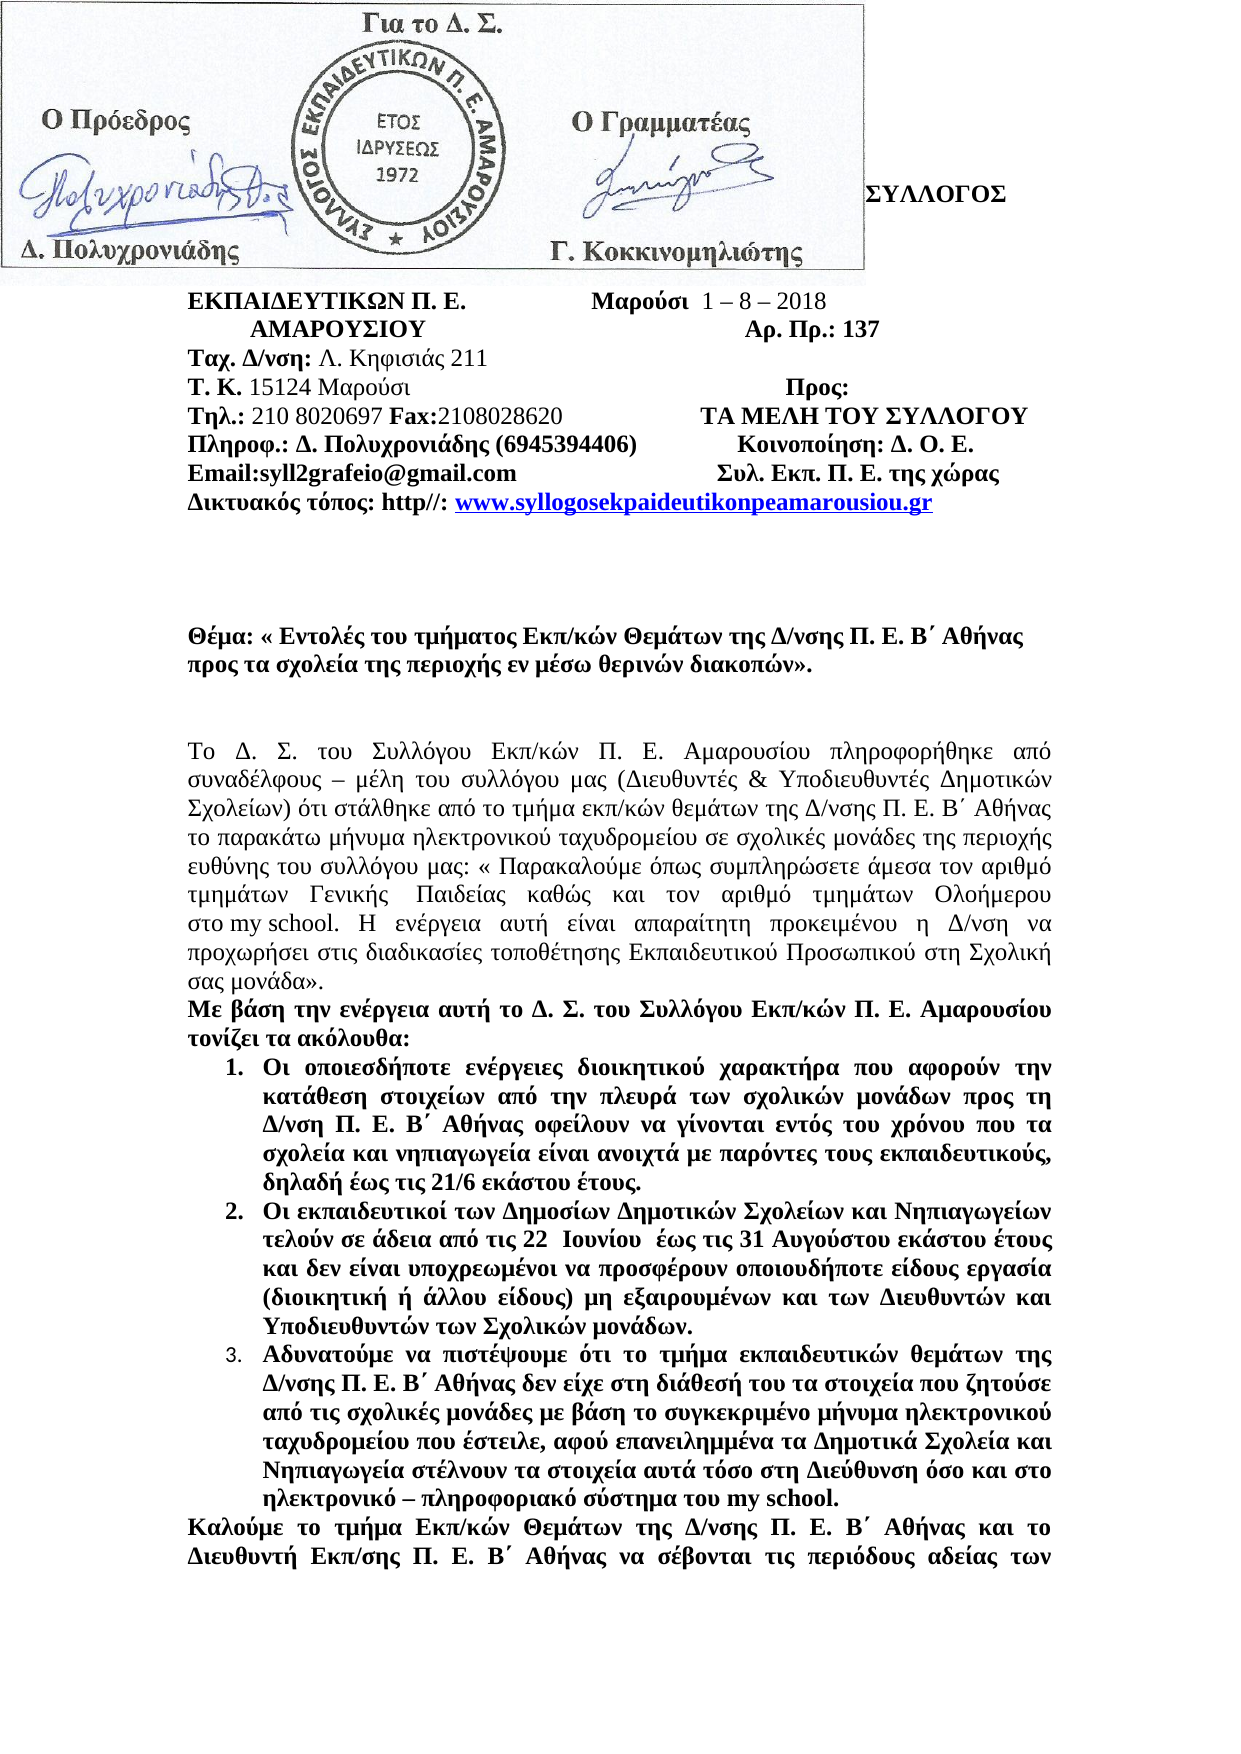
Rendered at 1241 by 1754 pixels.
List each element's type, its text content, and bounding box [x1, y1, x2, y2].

text Email:syll2grafeio@gmail.com Συλ. Εκπ. Π. Ε. της χώρας [187, 458, 1053, 487]
text Ταχ. Δ/νση: Λ. Κηφισιάς 211 [187, 343, 1053, 372]
text Δικτυακός τόπος: http//: www.syllogosekpaideutikonpeamarousiou.gr [187, 487, 1053, 516]
text Με βάση την ενέργεια αυτή το Δ. Σ. του Συλλόγου Εκπ/κών Π. Ε. Αμαρουσίου τονίζει τα ακόλουθα: [187, 994, 1053, 1052]
text Θέμα: « Εντολές του τμήματος Εκπ/κών Θεμάτων της Δ/νσης Π. Ε. Β΄ Αθήνας προς τα σχολεία της περιοχής εν μέσω θερινών διακοπών». [187, 621, 1053, 678]
text Τ. Κ. 15124 Μαρούσι Προς: [187, 372, 1053, 401]
text Καλούμε το τμήμα Εκπ/κών Θεμάτων της Δ/νσης Π. Ε. Β΄ Αθήνας και το Διευθυντή Εκπ/σης Π. Ε. Β΄ Αθήνας να σέβονται τις περιόδους αδείας των [187, 1512, 1053, 1570]
list Οι οποιεσδήποτε ενέργειες διοικητικού χαρακτήρα που αφορούν την κατάθεση στοιχείων από την πλευρά των σχολικών μονάδων προς τη Δ/νση Π. Ε. Β΄ Αθήνας οφείλουν να γίνονται εντός του χρόνου που τα σχολεία και νηπιαγωγεία είναι ανοιχτά με παρόντες τους εκπαιδευτικούς, δηλαδή έως τις 21/6 εκάστου έτους. [225, 1052, 1053, 1196]
text Πληροφ.: Δ. Πολυχρονιάδης (6945394406) Κοινοποίηση: Δ. Ο. Ε. [187, 429, 1053, 458]
text Το Δ. Σ. του Συλλόγου Εκπ/κών Π. Ε. Αμαρουσίου πληροφορήθηκε από συναδέλφους – μέλη του συλλόγου μας (Διευθυντές & Υποδιευθυντές Δημοτικών Σχολείων) ότι στάλθηκε από το τμήμα εκπ/κών θεμάτων της Δ/νσης Π. Ε. Β΄ Αθήνας το παρακάτω μήνυμα ηλεκτρονικού ταχυδρομείου σε σχολικές μονάδες της περιοχής ευθύνης του συλλόγου μας: « Παρακαλούμε όπως συμπληρώσετε άμεσα τον αριθμό τμημάτων Γενικής Παιδείας καθώς και τον αριθμό τμημάτων Ολοήμερου στο my school. Η ενέργεια αυτή είναι απαραίτητη προκειμένου η Δ/νση να προχωρήσει στις διαδικασίες τοποθέτησης Εκπαιδευτικού Προσωπικού στη Σχολική σας μονάδα». [187, 736, 1053, 994]
list Οι εκπαιδευτικοί των Δημοσίων Δημοτικών Σχολείων και Νηπιαγωγείων τελούν σε άδεια από τις 22 Ιουνίου έως τις 31 Αυγούστου εκάστου έτους και δεν είναι υποχρεωμένοι να προσφέρουν οποιουδήποτε είδους εργασία (διοικητική ή άλλου είδους) μη εξαιρουμένων και των Διευθυντών και Υποδιευθυντών των Σχολικών μονάδων. [225, 1196, 1053, 1339]
list Αδυνατούμε να πιστέψουμε ότι το τμήμα εκπαιδευτικών θεμάτων της Δ/νσης Π. Ε. Β΄ Αθήνας δεν είχε στη διάθεσή του τα στοιχεία που ζητούσε από τις σχολικές μονάδες με βάση το συγκεκριμένο μήνυμα ηλεκτρονικού ταχυδρομείου που έστειλε, αφού επανειλημμένα τα Δημοτικά Σχολεία και Νηπιαγωγεία στέλνουν τα στοιχεία αυτά τόσο στη Διεύθυνση όσο και στο ηλεκτρονικό – πληροφοριακό σύστημα του my school. [225, 1339, 1053, 1512]
text Τηλ.: 210 8020697 Fax:2108028620 ΤΑ ΜΕΛΗ ΤΟΥ ΣΥΛΛΟΓΟΥ [187, 401, 1053, 429]
text ΣΥΛΛΟΓΟΣ ΕΚΠΑΙΔΕΥΤΙΚΩΝ Π. Ε. Μαρούσι 1 – 8 – 2018 [187, 179, 1053, 314]
picture [0, 0, 866, 286]
text ΑΜΑΡΟΥΣΙΟΥ Αρ. Πρ.: 137 [187, 314, 1053, 343]
